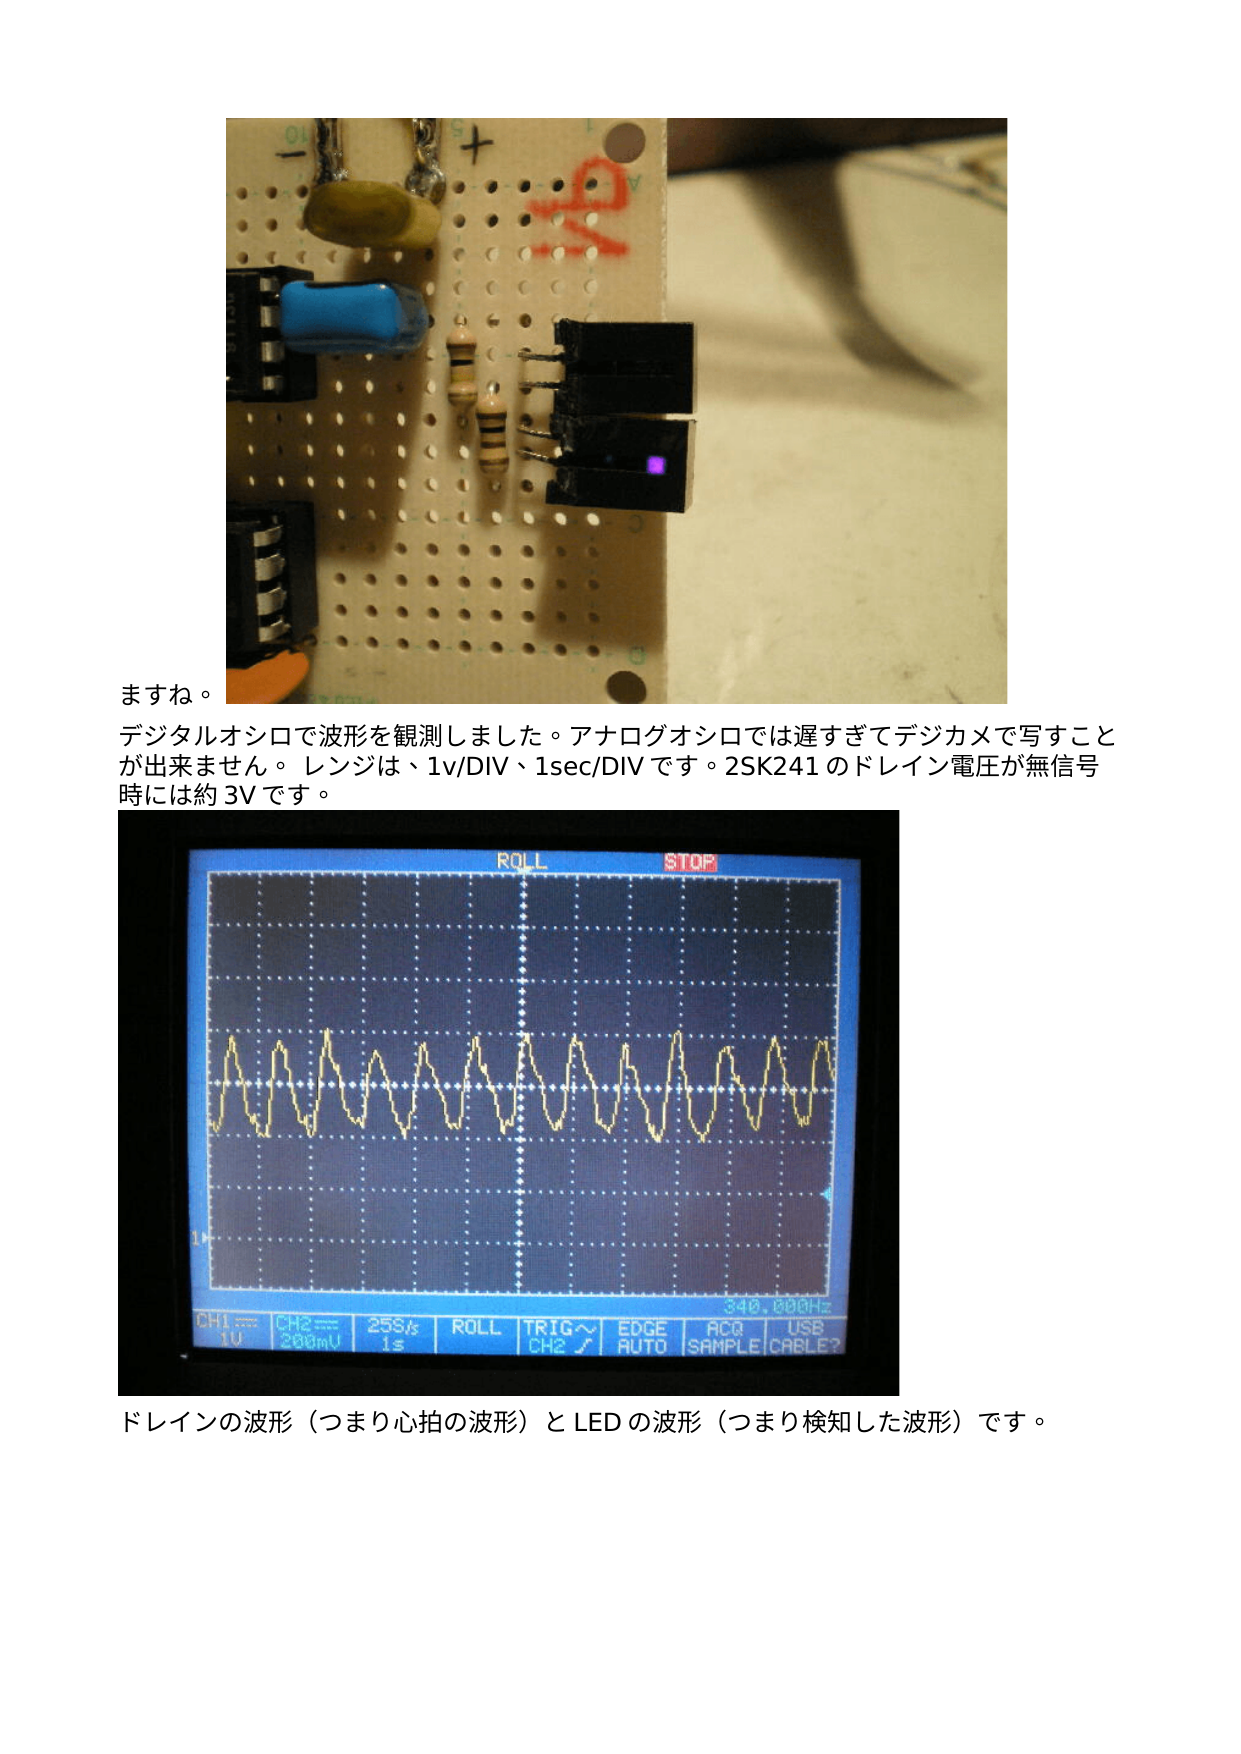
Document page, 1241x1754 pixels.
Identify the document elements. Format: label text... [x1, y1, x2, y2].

picture [226, 118, 1008, 704]
text デジタルオシロで波形を観測しました。アナログオシロでは遅すぎてデジカメで写すことが出来ません。 レンジは、1v/DIV、1sec/DIVです。2SK241のドレイン電圧が無信号時には約3Vです。 [118, 722, 1122, 1396]
picture [118, 810, 900, 1396]
text ドレインの波形（つまり心拍の波形）とLEDの波形（つまり検知した波形）です。 [118, 1408, 1122, 1438]
text ますね。 [118, 118, 1122, 710]
